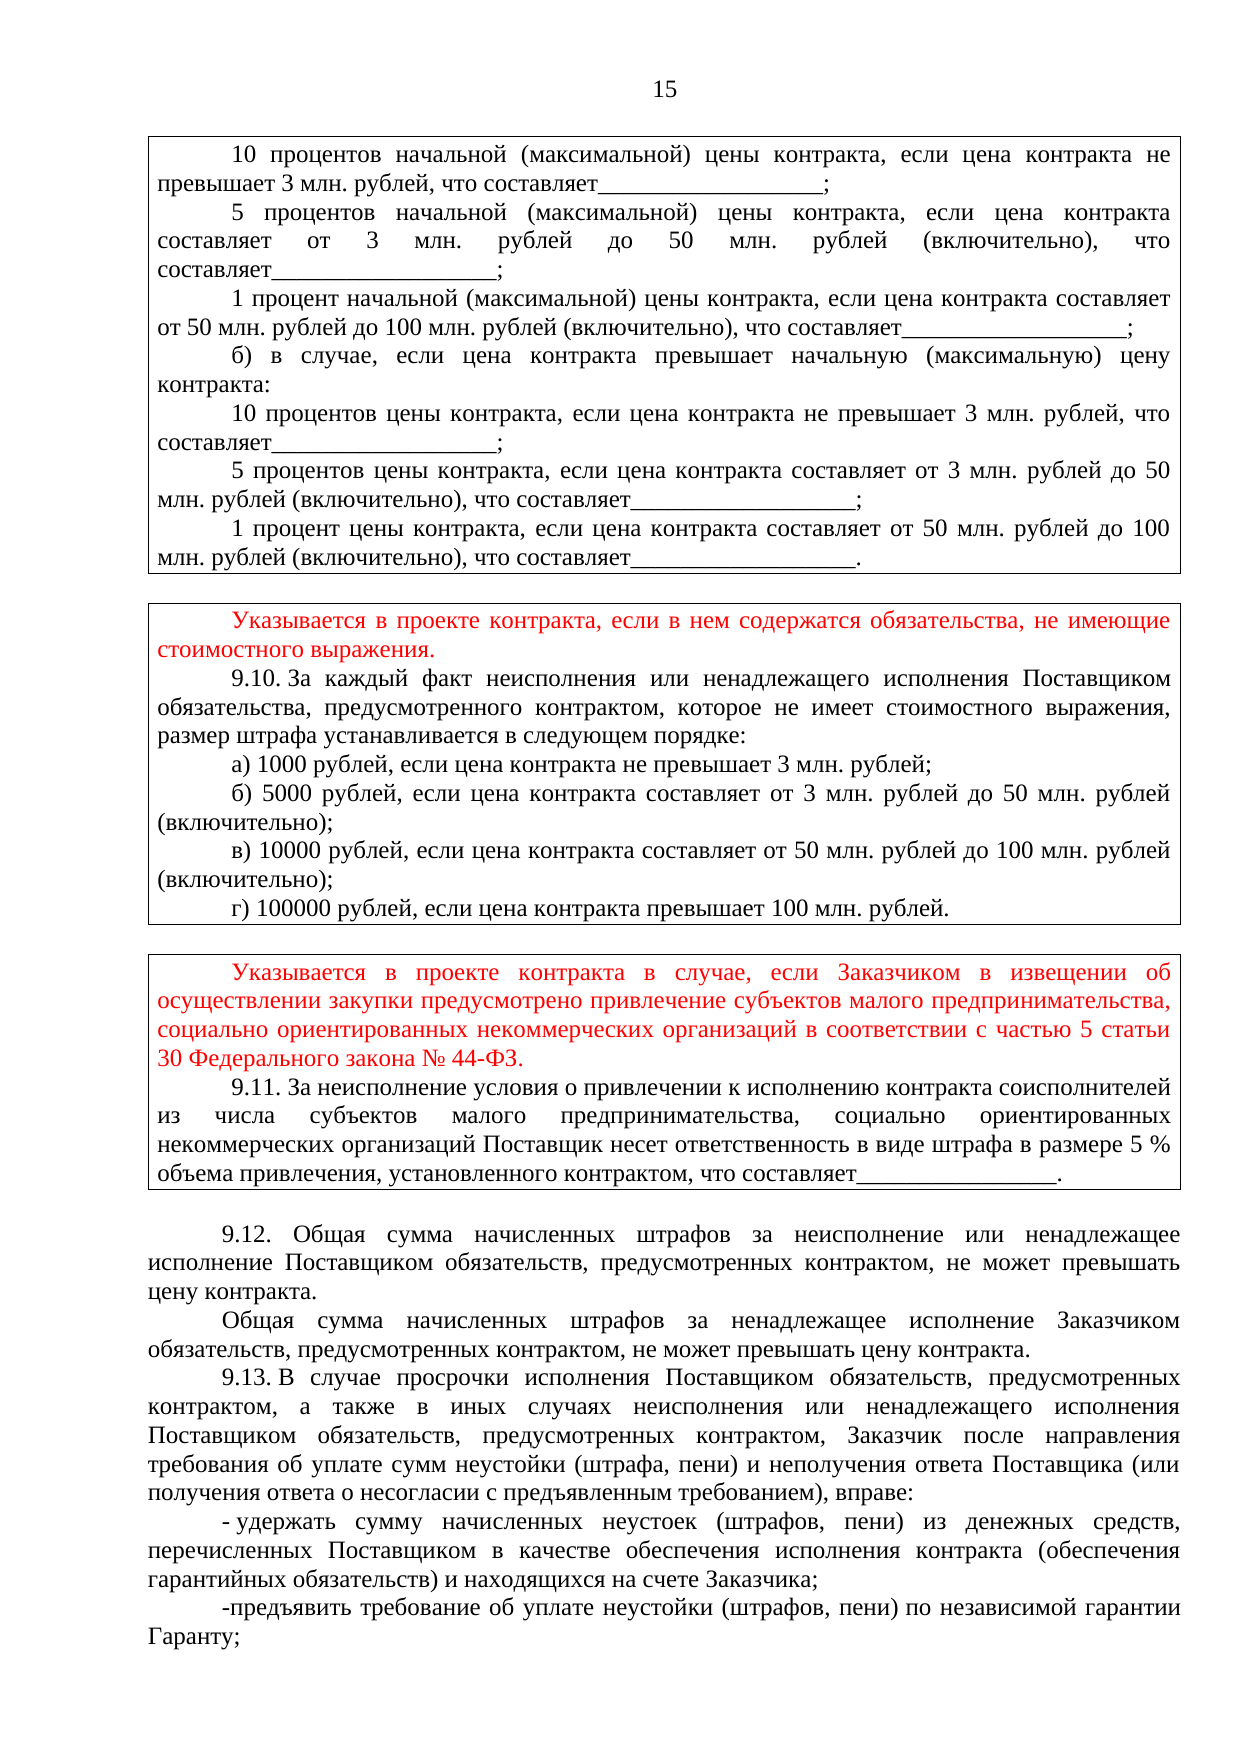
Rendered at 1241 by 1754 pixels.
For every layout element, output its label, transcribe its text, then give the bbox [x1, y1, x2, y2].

text 9.12. Общая сумма начисленных штрафов за неисполнение или ненадлежащее исполнение Поставщиком обязательств, предусмотренных контрактом, не может превышать цену контракта. [148, 1219, 1181, 1305]
text 5 процентов начальной (максимальной) цены контракта, если цена контракта составляет от 3 млн. рублей до 50 млн. рублей (включительно), что составляет__________________; [149, 194, 1180, 280]
text б) 5000 рублей, если цена контракта составляет от 3 млн. рублей до 50 млн. рублей (включительно); [149, 775, 1180, 832]
text Общая сумма начисленных штрафов за ненадлежащее исполнение Заказчиком обязательств, предусмотренных контрактом, не может превышать цену контракта. [148, 1305, 1181, 1362]
text в) 10000 рублей, если цена контракта составляет от 50 млн. рублей до 100 млн. рублей (включительно); [149, 832, 1180, 890]
text а) 1000 рублей, если цена контракта не превышает 3 млн. рублей; [149, 746, 1180, 775]
text 10 процентов цены контракта, если цена контракта не превышает 3 млн. рублей, что составляет__________________; [149, 395, 1180, 452]
text Указывается в проекте контракта, если в нем содержатся обязательства, не имеющие стоимостного выражения. [149, 604, 1180, 660]
text 10 процентов начальной (максимальной) цены контракта, если цена контракта не превышает 3 млн. рублей, что составляет__________________; [149, 137, 1180, 194]
text б) в случае, если цена контракта превышает начальную (максимальную) цену контракта: [149, 337, 1180, 395]
text 5 процентов цены контракта, если цена контракта составляет от 3 млн. рублей до 50 млн. рублей (включительно), что составляет__________________; [149, 452, 1180, 510]
text Указывается в проекте контракта в случае, если Заказчиком в извещении об осуществлении закупки предусмотрено привлечение субъектов малого предпринимательства, социально ориентированных некоммерческих организаций в соответствии с частью 5 статьи 30 Федерального закона № 44-ФЗ. [149, 955, 1180, 1069]
text г) 100000 рублей, если цена контракта превышает 100 млн. рублей. [149, 890, 1180, 924]
text -предъявить требование об уплате неустойки (штрафов, пени) по независимой гарантии Гаранту; [148, 1592, 1181, 1650]
text 1 процент цены контракта, если цена контракта составляет от 50 млн. рублей до 100 млн. рублей (включительно), что составляет__________________. [149, 510, 1180, 573]
text 9.13. В случае просрочки исполнения Поставщиком обязательств, предусмотренных контрактом, а также в иных случаях неисполнения или ненадлежащего исполнения Поставщиком обязательств, предусмотренных контрактом, Заказчик после направления требования об уплате сумм неустойки (штрафа, пени) и неполучения ответа Поставщика (или получения ответа о несогласии с предъявленным требованием), вправе: [148, 1362, 1181, 1506]
text 9.11. За неисполнение условия о привлечении к исполнению контракта соисполнителей из числа субъектов малого предпринимательства, социально ориентированных некоммерческих организаций Поставщик несет ответственность в виде штрафа в размере 5 % объема привлечения, установленного контрактом, что составляет________________. [149, 1069, 1180, 1189]
text 9.10. За каждый факт неисполнения или ненадлежащего исполнения Поставщиком обязательства, предусмотренного контрактом, которое не имеет стоимостного выражения, размер штрафа устанавливается в следующем порядке: [149, 660, 1180, 746]
text 1 процент начальной (максимальной) цены контракта, если цена контракта составляет от 50 млн. рублей до 100 млн. рублей (включительно), что составляет__________________; [149, 280, 1180, 337]
text - удержать сумму начисленных неустоек (штрафов, пени) из денежных средств, перечисленных Поставщиком в качестве обеспечения исполнения контракта (обеспечения гарантийных обязательств) и находящихся на счете Заказчика; [148, 1506, 1181, 1592]
